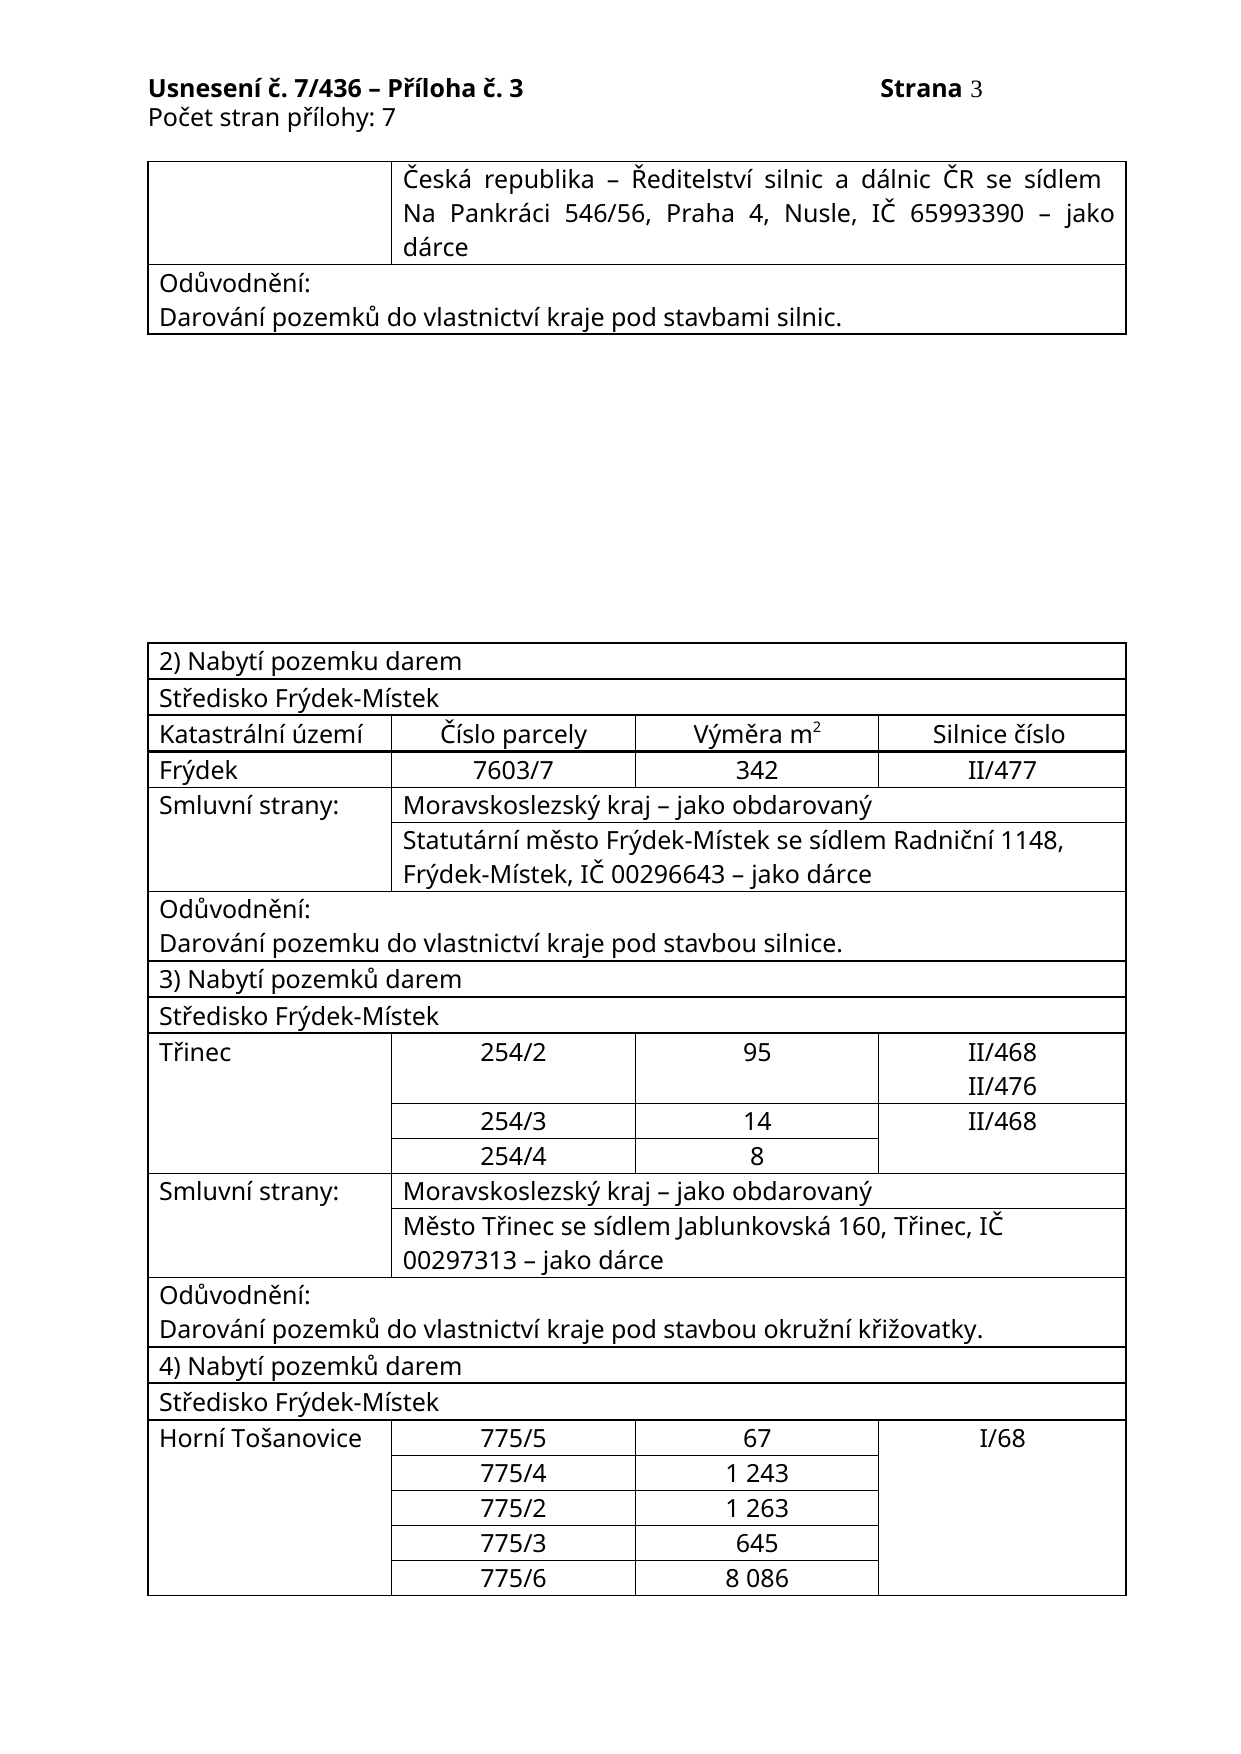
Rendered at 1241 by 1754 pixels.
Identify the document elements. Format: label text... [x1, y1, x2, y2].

table_cell II/468 [879, 1104, 1125, 1173]
table_cell Statutární město Frýdek-Místek se sídlem Radniční 1148, Frýdek-Místek, IČ 00296643 – jako dárce [392, 823, 1125, 891]
table_cell 775/4 [392, 1456, 635, 1490]
table_cell Horní Tošanovice [149, 1421, 391, 1595]
table_cell Odůvodnění: Darování pozemků do vlastnictví kraje pod stavbami silnic. [149, 265, 1125, 333]
table_cell II/468 II/476 [879, 1034, 1125, 1102]
table_cell 8 086 [636, 1561, 878, 1595]
table_cell Frýdek [149, 753, 391, 787]
table_cell 3) Nabytí pozemků darem [149, 962, 1125, 996]
table_cell Smluvní strany: [149, 788, 391, 891]
table_cell Moravskoslezský kraj – jako obdarovaný [392, 1174, 1125, 1208]
table_cell 4) Nabytí pozemků darem [149, 1348, 1125, 1382]
table_cell I/68 [879, 1421, 1125, 1595]
table_cell Číslo parcely [392, 716, 635, 750]
table_cell II/477 [879, 753, 1125, 787]
table_cell 67 [636, 1421, 878, 1454]
table_cell Výměra m2 [636, 716, 878, 750]
table_cell Smluvní strany: [149, 1174, 391, 1277]
table_cell 7603/7 [392, 753, 635, 787]
table_cell Středisko Frýdek-Místek [149, 680, 1125, 714]
table_cell Středisko Frýdek-Místek [149, 998, 1125, 1032]
table_cell 775/5 [392, 1421, 635, 1454]
table_cell 254/4 [392, 1139, 635, 1173]
table_cell Odůvodnění: Darování pozemků do vlastnictví kraje pod stavbou okružní křižovatky. [149, 1278, 1125, 1346]
table_cell Třinec [149, 1034, 391, 1173]
table_cell Katastrální území [149, 716, 391, 750]
table_cell [149, 162, 391, 264]
table_cell 1 263 [636, 1491, 878, 1525]
table_cell 254/2 [392, 1034, 635, 1102]
table_cell 14 [636, 1104, 878, 1138]
table_cell 1 243 [636, 1456, 878, 1490]
table_cell 95 [636, 1034, 878, 1102]
table_cell 8 [636, 1139, 878, 1173]
table_cell Město Třinec se sídlem Jablunkovská 160, Třinec, IČ 00297313 – jako dárce [392, 1209, 1125, 1277]
table_cell 342 [636, 753, 878, 787]
table_header 2) Nabytí pozemku darem [149, 644, 1125, 678]
table_cell Silnice číslo [879, 716, 1125, 750]
table_cell Odůvodnění: Darování pozemku do vlastnictví kraje pod stavbou silnice. [149, 892, 1125, 960]
table_cell 775/2 [392, 1491, 635, 1525]
table_cell 775/3 [392, 1526, 635, 1560]
table_cell 645 [636, 1526, 878, 1560]
table_cell 775/6 [392, 1561, 635, 1595]
table_cell Středisko Frýdek-Místek [149, 1384, 1125, 1418]
table_cell Česká republika – Ředitelství silnic a dálnic ČR se sídlem Na Pankráci 546/56, Praha 4, Nusle, IČ 65993390 – jako dárce [392, 162, 1125, 264]
table_cell 254/3 [392, 1104, 635, 1138]
table_cell Moravskoslezský kraj – jako obdarovaný [392, 788, 1125, 822]
